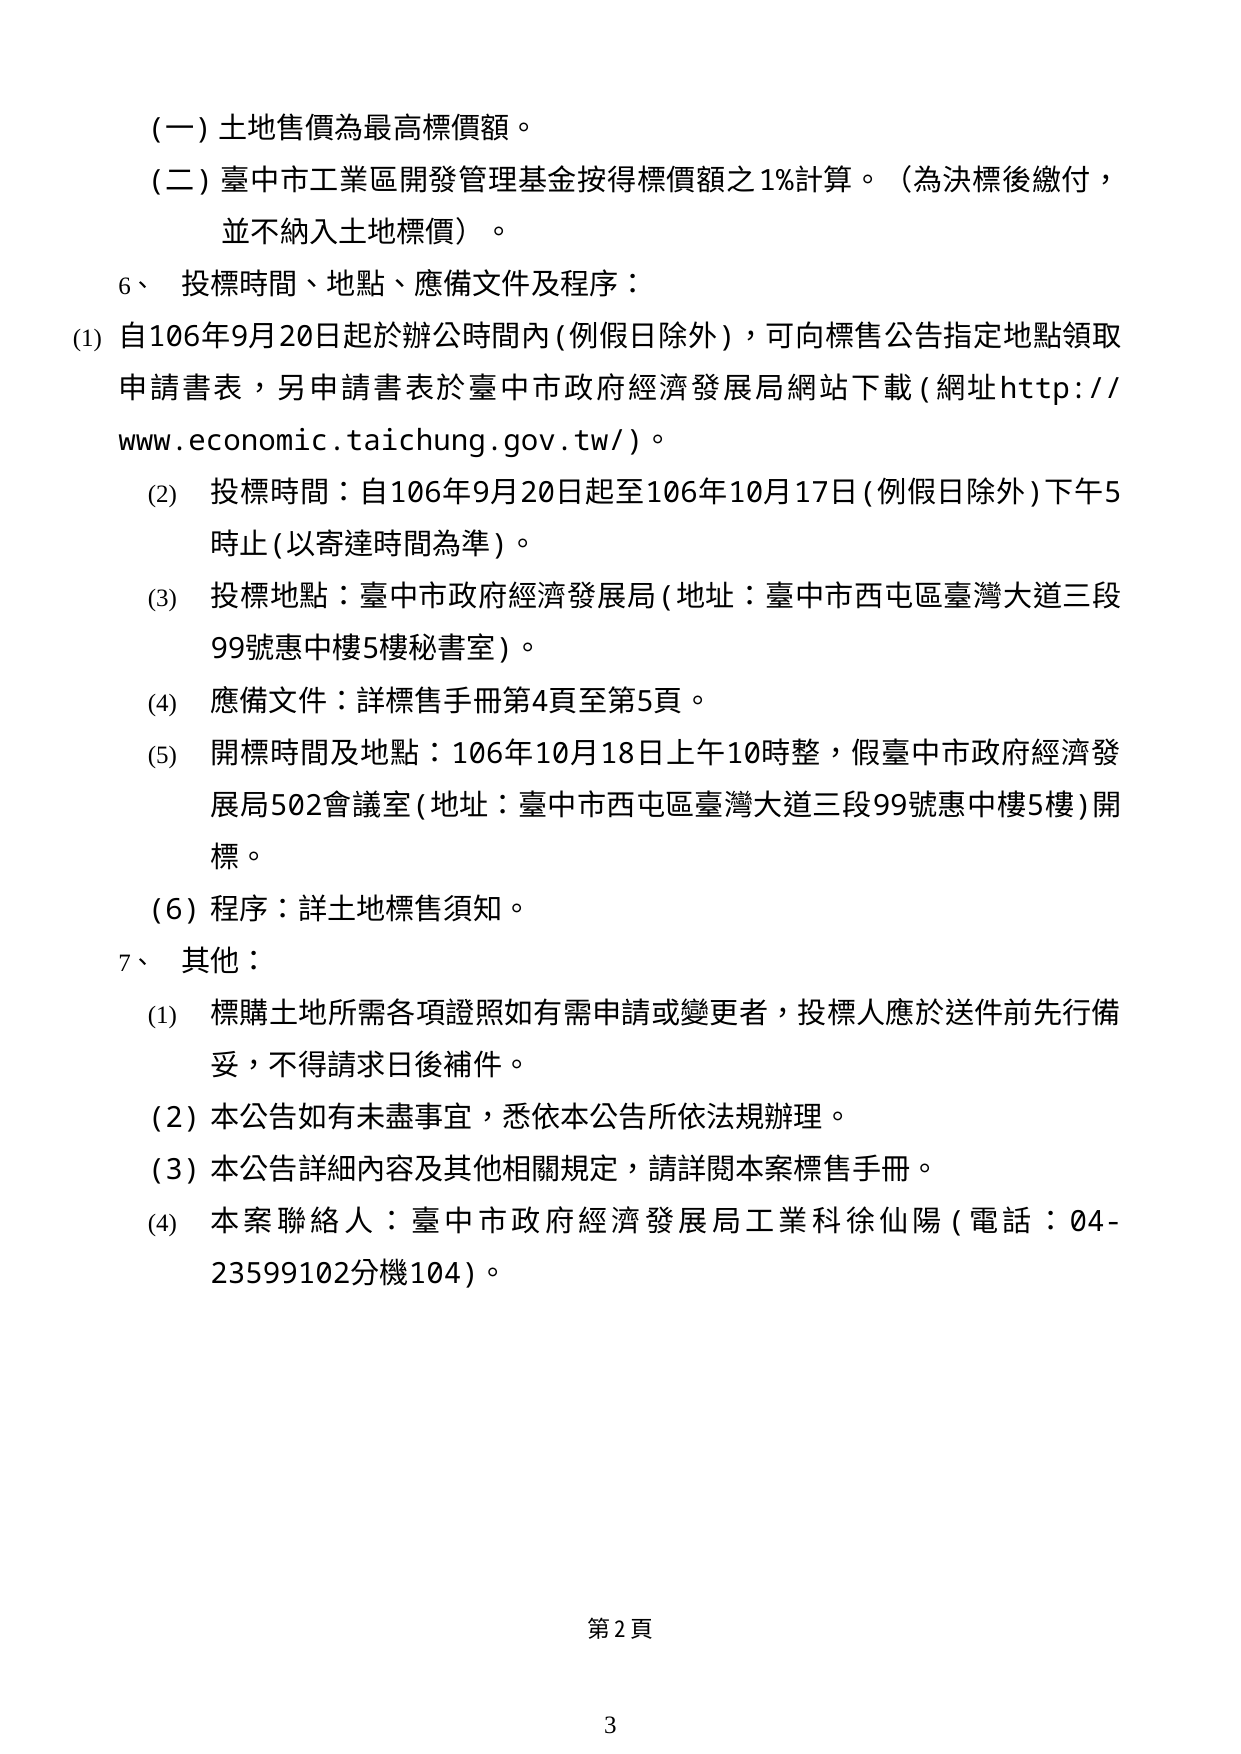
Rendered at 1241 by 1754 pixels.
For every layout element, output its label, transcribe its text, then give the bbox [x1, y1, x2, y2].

list 投標地點：臺中市政府經濟發展局(地址：臺中市西屯區臺灣大道三段99號惠中樓5樓秘書室)。 [148, 563, 1122, 667]
list 投標時間：自106年9月20日起至106年10月17日(例假日除外)下午5時止(以寄達時間為準)。 [148, 459, 1122, 563]
list 其他： [118, 928, 1122, 980]
text (一) 土地售價為最高標價額。 [118, 94, 1122, 147]
list 本公告詳細內容及其他相關規定，請詳閱本案標售手冊。 [148, 1136, 1122, 1188]
list 投標時間、地點、應備文件及程序： [118, 251, 1122, 303]
list 程序：詳土地標售須知。 [148, 876, 1122, 928]
list 本公告如有未盡事宜，悉依本公告所依法規辦理。 [148, 1084, 1122, 1136]
list 本案聯絡人：臺中市政府經濟發展局工業科徐仙陽(電話：04-23599102分機104)。 [148, 1188, 1122, 1292]
list 自106年9月20日起於辦公時間內(例假日除外)，可向標售公告指定地點領取申請書表，另申請書表於臺中市政府經濟發展局網站下載(網址http://www.economic.taichung.gov.tw/)。 [73, 303, 1122, 459]
list 開標時間及地點：106年10月18日上午10時整，假臺中市政府經濟發展局502會議室(地址：臺中市西屯區臺灣大道三段99號惠中樓5樓)開標。 [148, 719, 1122, 876]
text (二) 臺中市工業區開發管理基金按得標價額之1%計算。（為決標後繳付，並不納入土地標價）。 [147, 147, 1122, 251]
text 3 [604, 1711, 636, 1739]
list 標購土地所需各項證照如有需申請或變更者，投標人應於送件前先行備妥，不得請求日後補件。 [148, 980, 1122, 1084]
list 應備文件：詳標售手冊第4頁至第5頁。 [148, 667, 1122, 719]
